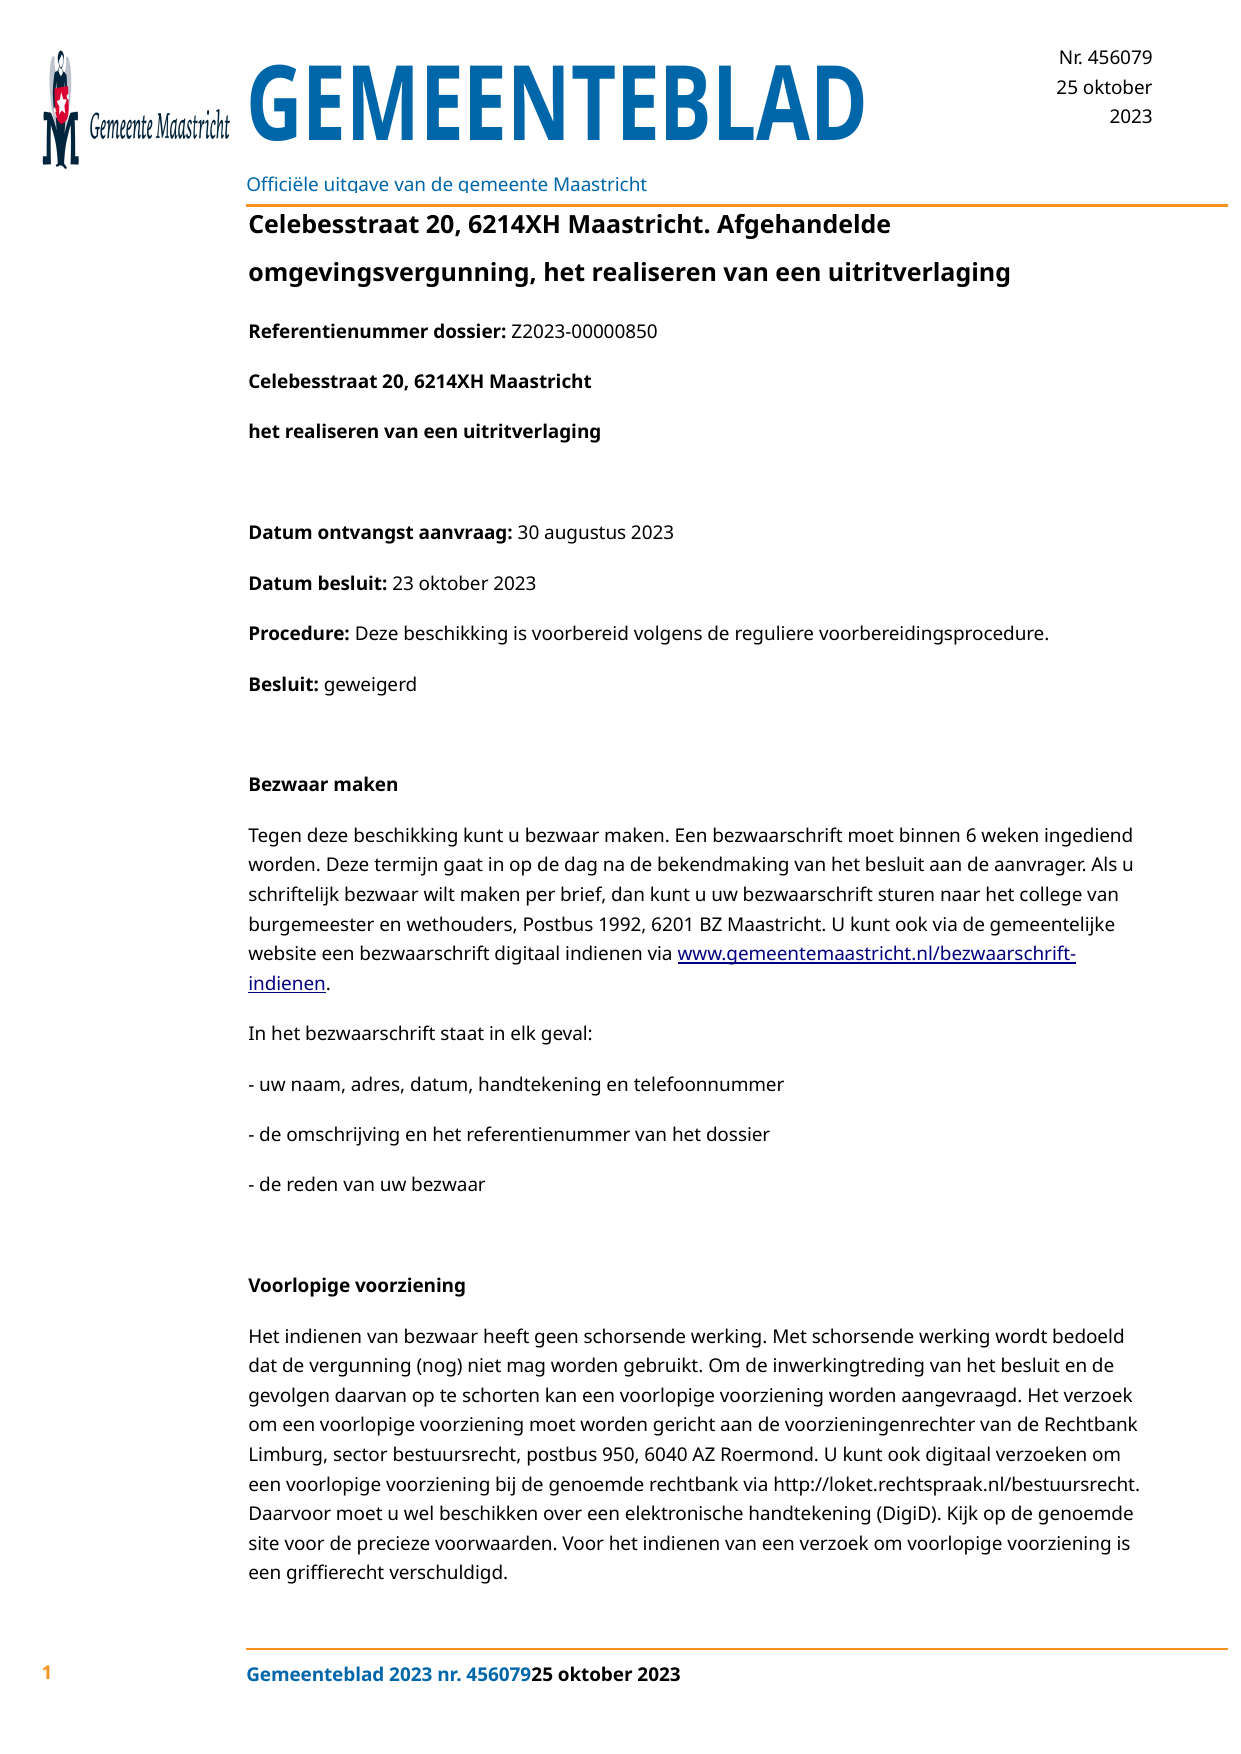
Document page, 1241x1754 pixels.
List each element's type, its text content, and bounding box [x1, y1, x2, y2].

text In het bezwaarschrift staat in elk geval: [248, 1020, 1152, 1046]
text - de omschrijving en het referentienummer van het dossier [248, 1121, 1152, 1147]
text Referentienummer dossier: Z2023-00000850 [248, 318, 1152, 344]
text Voorlopige voorziening [248, 1272, 1152, 1298]
text Besluit: geweigerd [248, 671, 1152, 697]
text het realiseren van een uitritverlaging [248, 419, 1152, 444]
text - de reden van uw bezwaar [248, 1172, 1152, 1197]
text Procedure: Deze beschikking is voorbereid volgens de reguliere voorbereidingsprocedure. [248, 620, 1152, 646]
text Celebesstraat 20, 6214XH Maastricht. Afgehandelde omgevingsvergunning, het realiseren van een uitritverlaging [248, 207, 1152, 288]
picture [41, 47, 231, 172]
text Datum ontvangst aanvraag: 30 augustus 2023 [248, 519, 1152, 545]
text Datum besluit: 23 oktober 2023 [248, 570, 1152, 596]
text - uw naam, adres, datum, handtekening en telefoonnummer [248, 1071, 1152, 1097]
text Tegen deze beschikking kunt u bezwaar maken. Een bezwaarschrift moet binnen 6 weken ingediend worden. Deze termijn gaat in op de dag na de bekendmaking van het besluit aan de aanvrager. Als u schriftelijk bezwaar wilt maken per brief, dan kunt u uw bezwaarschrift sturen naar het college van burgemeester en wethouders, Postbus 1992, 6201 BZ Maastricht. U kunt ook via de gemeentelijke website een bezwaarschrift digitaal indienen via www.gemeentemaastricht.nl/bezwaarschrift-indienen. [248, 822, 1152, 996]
text Het indienen van bezwaar heeft geen schorsende werking. Met schorsende werking wordt bedoeld dat de vergunning (nog) niet mag worden gebruikt. Om de inwerkingtreding van het besluit en de gevolgen daarvan op te schorten kan een voorlopige voorziening worden aangevraagd. Het verzoek om een voorlopige voorziening moet worden gericht aan de voorzieningenrechter van de Rechtbank Limburg, sector bestuursrecht, postbus 950, 6040 AZ Roermond. U kunt ook digitaal verzoeken om een voorlopige voorziening bij de genoemde rechtbank via http://loket.rechtspraak.nl/bestuursrecht. Daarvoor moet u wel beschikken over een elektronische handtekening (DigiD). Kijk op de genoemde site voor de precieze voorwaarden. Voor het indienen van een verzoek om voorlopige voorziening is een griffierecht verschuldigd. [248, 1323, 1152, 1585]
text Bezwaar maken [248, 772, 1152, 797]
text Celebesstraat 20, 6214XH Maastricht [248, 368, 1152, 394]
